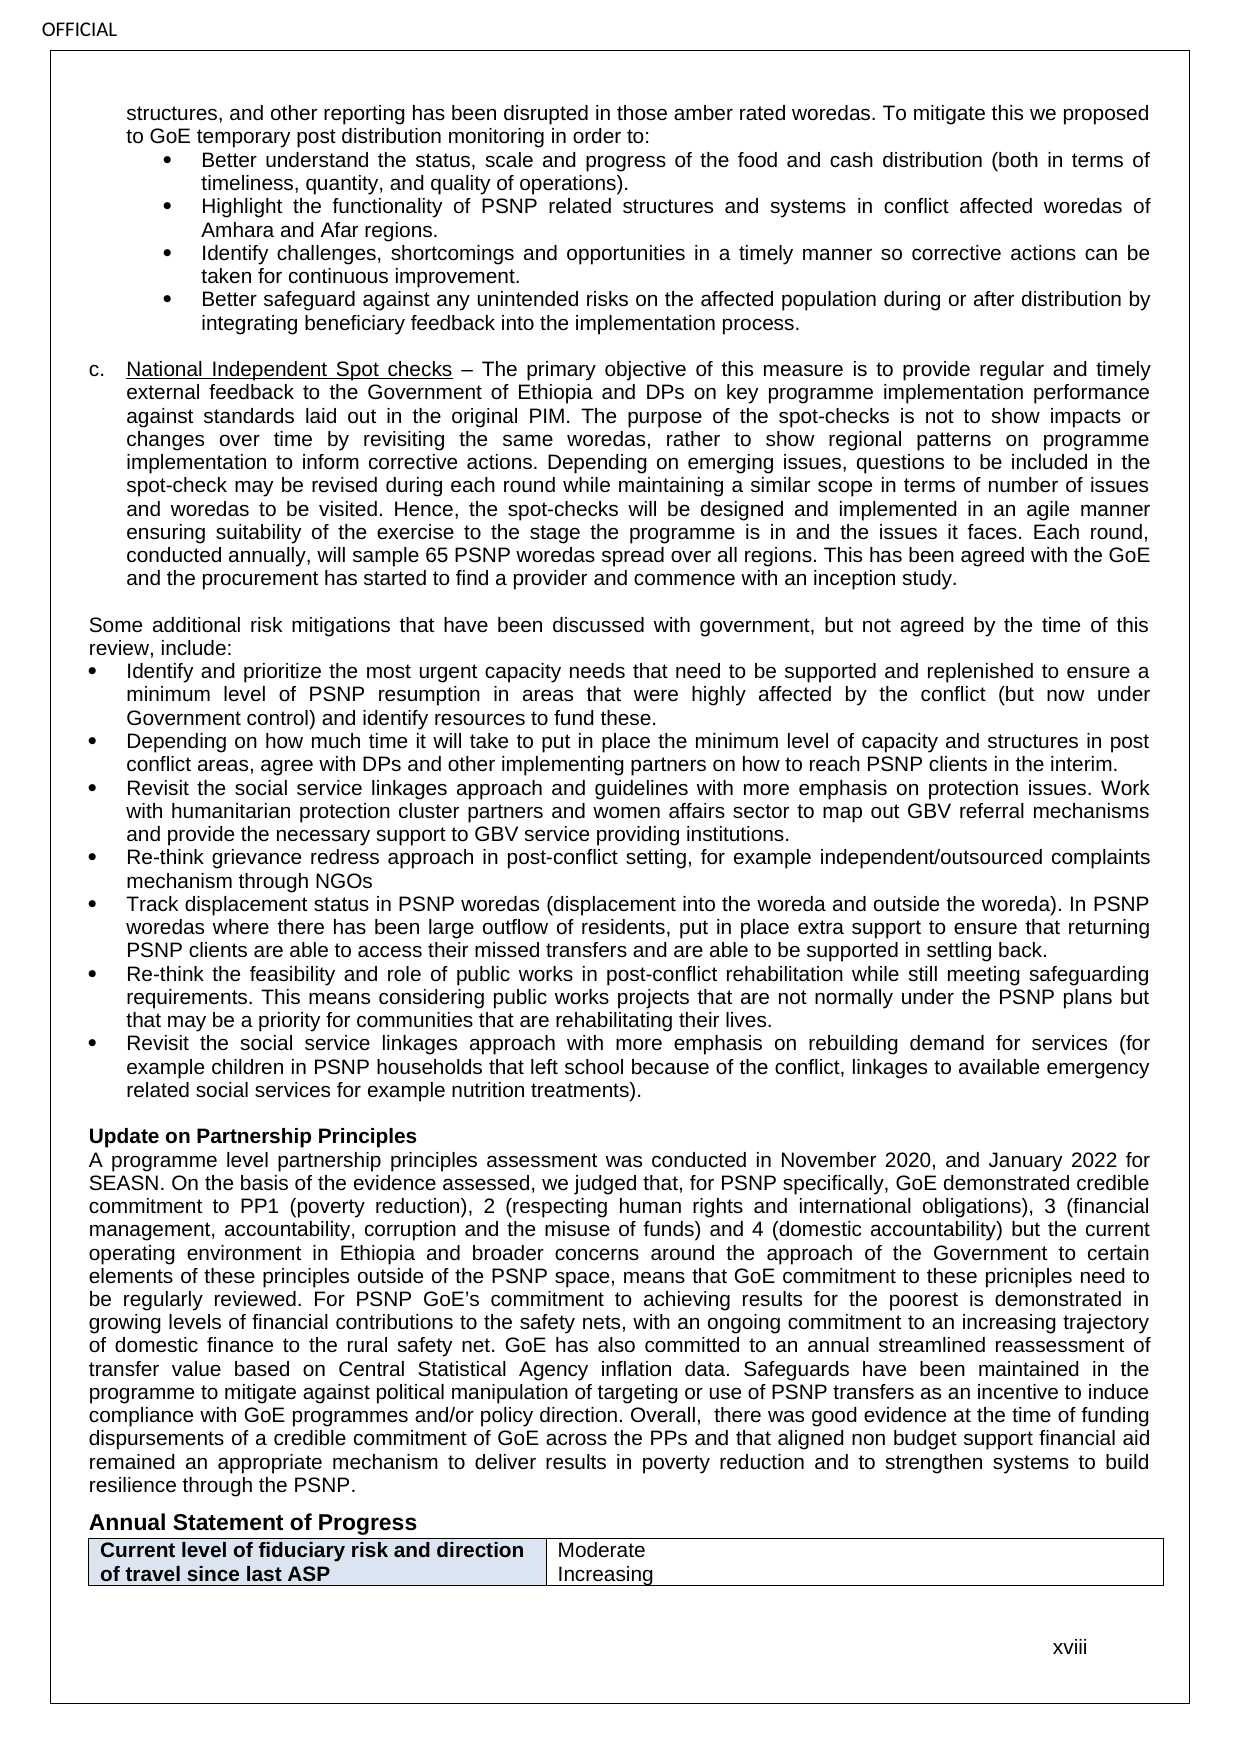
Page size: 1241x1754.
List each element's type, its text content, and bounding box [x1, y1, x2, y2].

list Re-think the feasibility and role of public works in post-conflict rehabilitation while still meeting safeguarding requirements. This means considering public works projects that are not normally under the PSNP plans but that may be a priority for communities that are rehabilitating their lives. [89, 962, 1152, 1032]
text Update on Partnership Principles [89, 1125, 1152, 1148]
list Re-think grievance redress approach in post-conflict setting, for example independent/outsourced complaints mechanism through NGOs [89, 846, 1152, 892]
list Revisit the social service linkages approach and guidelines with more emphasis on protection issues. Work with humanitarian protection cluster partners and women affairs sector to map out GBV referral mechanisms and provide the necessary support to GBV service providing institutions. [89, 776, 1152, 846]
list National Independent Spot checks – The primary objective of this measure is to provide regular and timely external feedback to the Government of Ethiopia and DPs on key programme implementation performance against standards laid out in the original PIM. The purpose of the spot-checks is not to show impacts or changes over time by revisiting the same woredas, rather to show regional patterns on programme implementation to inform corrective actions. Depending on emerging issues, questions to be included in the spot-check may be revised during each round while maintaining a similar scope in terms of number of issues and woredas to be visited. Hence, the spot-checks will be designed and implemented in an agile manner ensuring suitability of the exercise to the stage the programme is in and the issues it faces. Each round, conducted annually, will sample 65 PSNP woredas spread over all regions. This has been agreed with the GoE and the procurement has started to find a provider and commence with an inception study. [89, 358, 1152, 590]
list structures, and other reporting has been disrupted in those amber rated woredas. To mitigate this we proposed to GoE temporary post distribution monitoring in order to: [89, 102, 1152, 148]
list Revisit the social service linkages approach with more emphasis on rebuilding demand for services (for example children in PSNP households that left school because of the conflict, linkages to available emergency related social services for example nutrition treatments). [89, 1032, 1152, 1102]
list Better understand the status, scale and progress of the food and cash distribution (both in terms of timeliness, quantity, and quality of operations). [164, 148, 1152, 195]
list Identify challenges, shortcomings and opportunities in a timely manner so corrective actions can be taken for continuous improvement. [164, 241, 1152, 288]
list Track displacement status in PSNP woredas (displacement into the woreda and outside the woreda). In PSNP woredas where there has been large outflow of residents, put in place extra support to ensure that returning PSNP clients are able to access their missed transfers and are able to be supported in settling back. [89, 892, 1152, 962]
table_header Moderate Increasing [547, 1539, 1163, 1585]
list Identify and prioritize the most urgent capacity needs that need to be supported and replenished to ensure a minimum level of PSNP resumption in areas that were highly affected by the conflict (but now under Government control) and identify resources to fund these. [89, 660, 1152, 729]
list Depending on how much time it will take to put in place the minimum level of capacity and structures in post conflict areas, agree with DPs and other implementing partners on how to reach PSNP clients in the interim. [89, 729, 1152, 776]
list Better safeguard against any unintended risks on the affected population during or after distribution by integrating beneficiary feedback into the implementation process. [164, 288, 1152, 334]
table_header Current level of fiduciary risk and direction of travel since last ASP [89, 1539, 546, 1585]
text Some additional risk mitigations that have been discussed with government, but not agreed by the time of this review, include: [89, 613, 1152, 660]
subtitle Annual Statement of Progress [89, 1509, 1152, 1535]
list Highlight the functionality of PSNP related structures and systems in conflict affected woredas of Amhara and Afar regions. [164, 195, 1152, 241]
text A programme level partnership principles assessment was conducted in November 2020, and January 2022 for SEASN. On the basis of the evidence assessed, we judged that, for PSNP specifically, GoE demonstrated credible commitment to PP1 (poverty reduction), 2 (respecting human rights and international obligations), 3 (financial management, accountability, corruption and the misuse of funds) and 4 (domestic accountability) but the current operating environment in Ethiopia and broader concerns around the approach of the Government to certain elements of these principles outside of the PSNP space, means that GoE commitment to these pricniples need to be regularly reviewed. For PSNP GoE’s commitment to achieving results for the poorest is demonstrated in growing levels of financial contributions to the safety nets, with an ongoing commitment to an increasing trajectory of domestic finance to the rural safety net. GoE has also committed to an annual streamlined reassessment of transfer value based on Central Statistical Agency inflation data. Safeguards have been maintained in the programme to mitigate against political manipulation of targeting or use of PSNP transfers as an incentive to induce compliance with GoE programmes and/or policy direction. Overall, there was good evidence at the time of funding dispursements of a credible commitment of GoE across the PPs and that aligned non budget support financial aid remained an appropriate mechanism to deliver results in poverty reduction and to strengthen systems to build resilience through the PSNP. [89, 1148, 1152, 1497]
